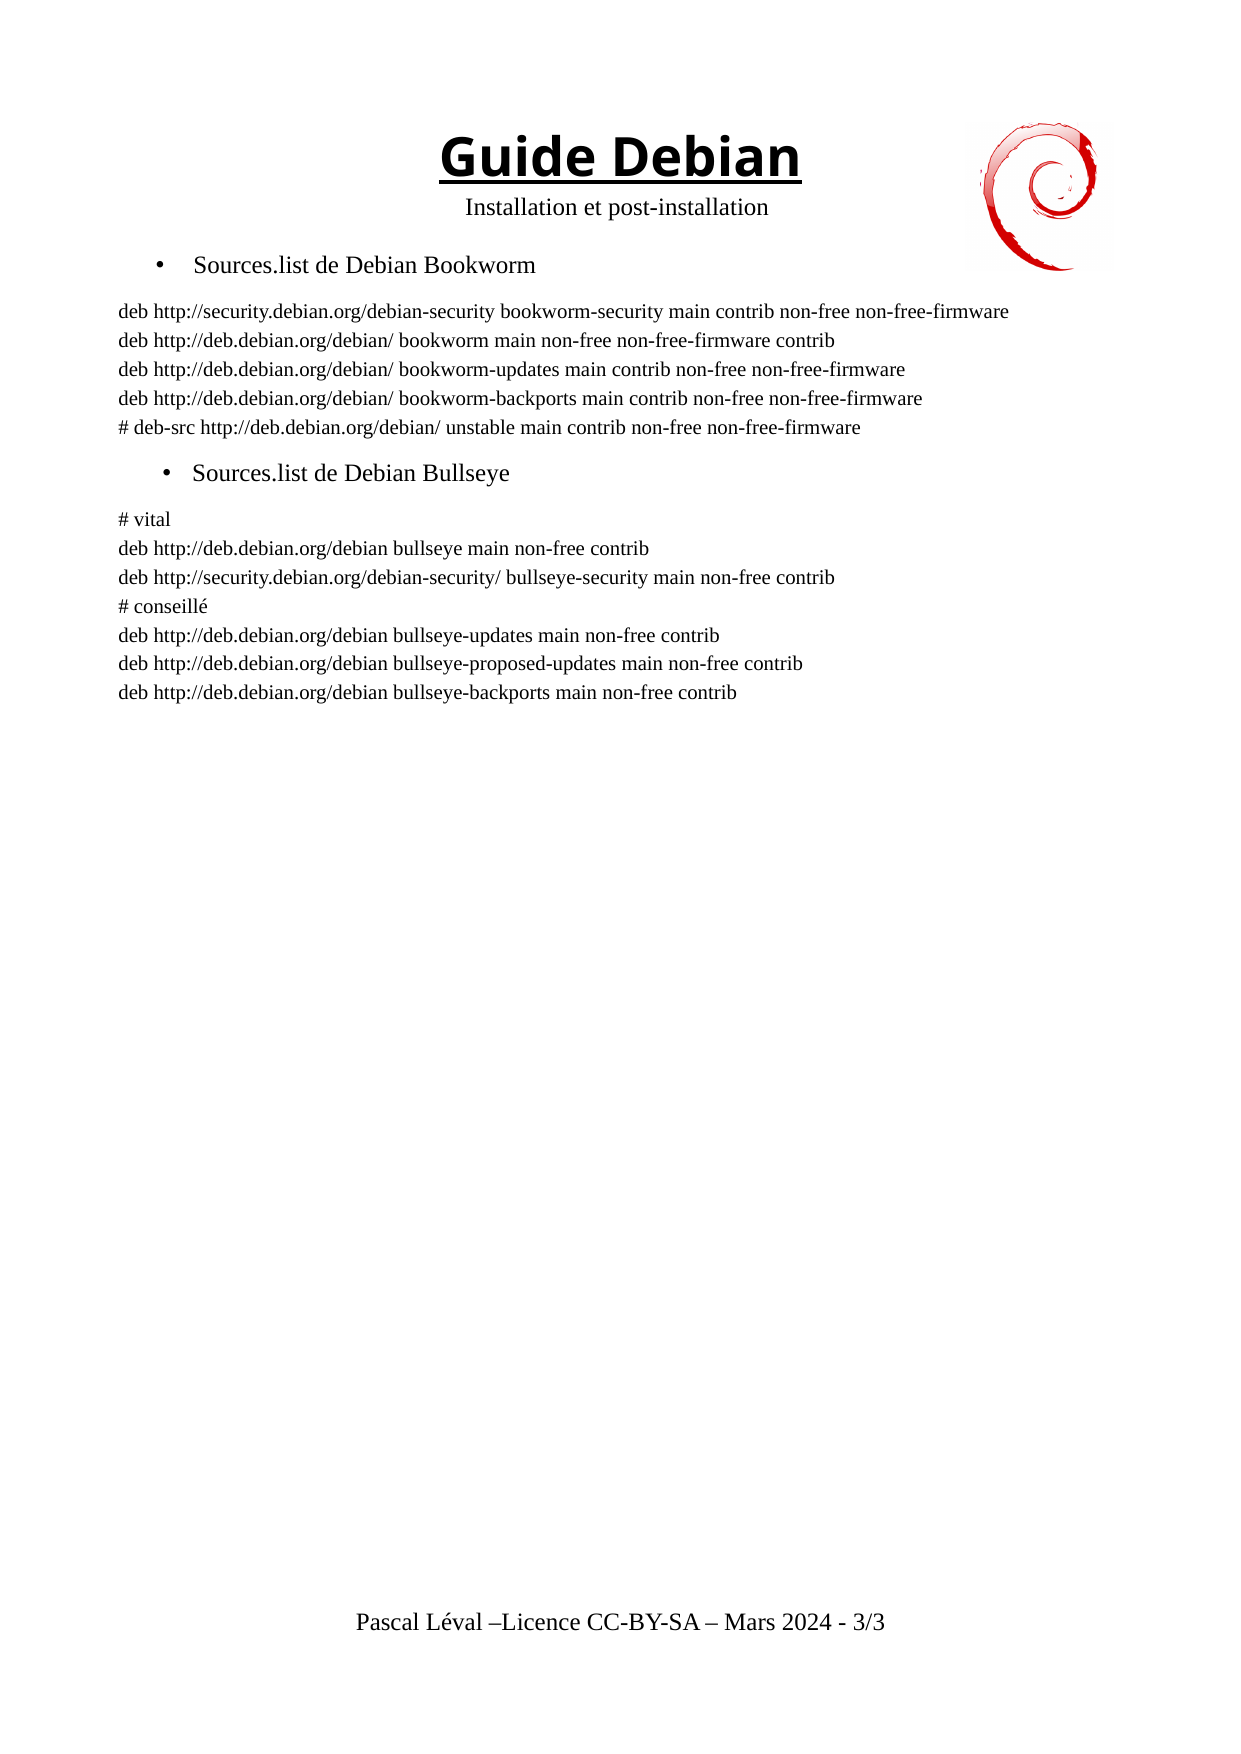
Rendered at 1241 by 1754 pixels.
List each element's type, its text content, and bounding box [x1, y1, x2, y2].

text # vital deb http://deb.debian.org/debian bullseye main non-free contrib deb http://security.debian.org/debian-security/ bullseye-security main non-free contrib # conseillé deb http://deb.debian.org/debian bullseye-updates main non-free contrib deb http://deb.debian.org/debian bullseye-proposed-updates main non-free contrib deb http://deb.debian.org/debian bullseye-backports main non-free contrib [118, 507, 1122, 704]
text deb http://security.debian.org/debian-security bookworm-security main contrib non-free non-free-firmware deb http://deb.debian.org/debian/ bookworm main non-free non-free-firmware contrib deb http://deb.debian.org/debian/ bookworm-updates main contrib non-free non-free-firmware deb http://deb.debian.org/debian/ bookworm-backports main contrib non-free non-free-firmware # deb-src http://deb.debian.org/debian/ unstable main contrib non-free non-free-firmware [118, 299, 1122, 439]
list Sources.list de Debian Bookworm [156, 250, 1122, 279]
picture [964, 122, 1114, 271]
list Sources.list de Debian Bullseye [162, 458, 1122, 487]
